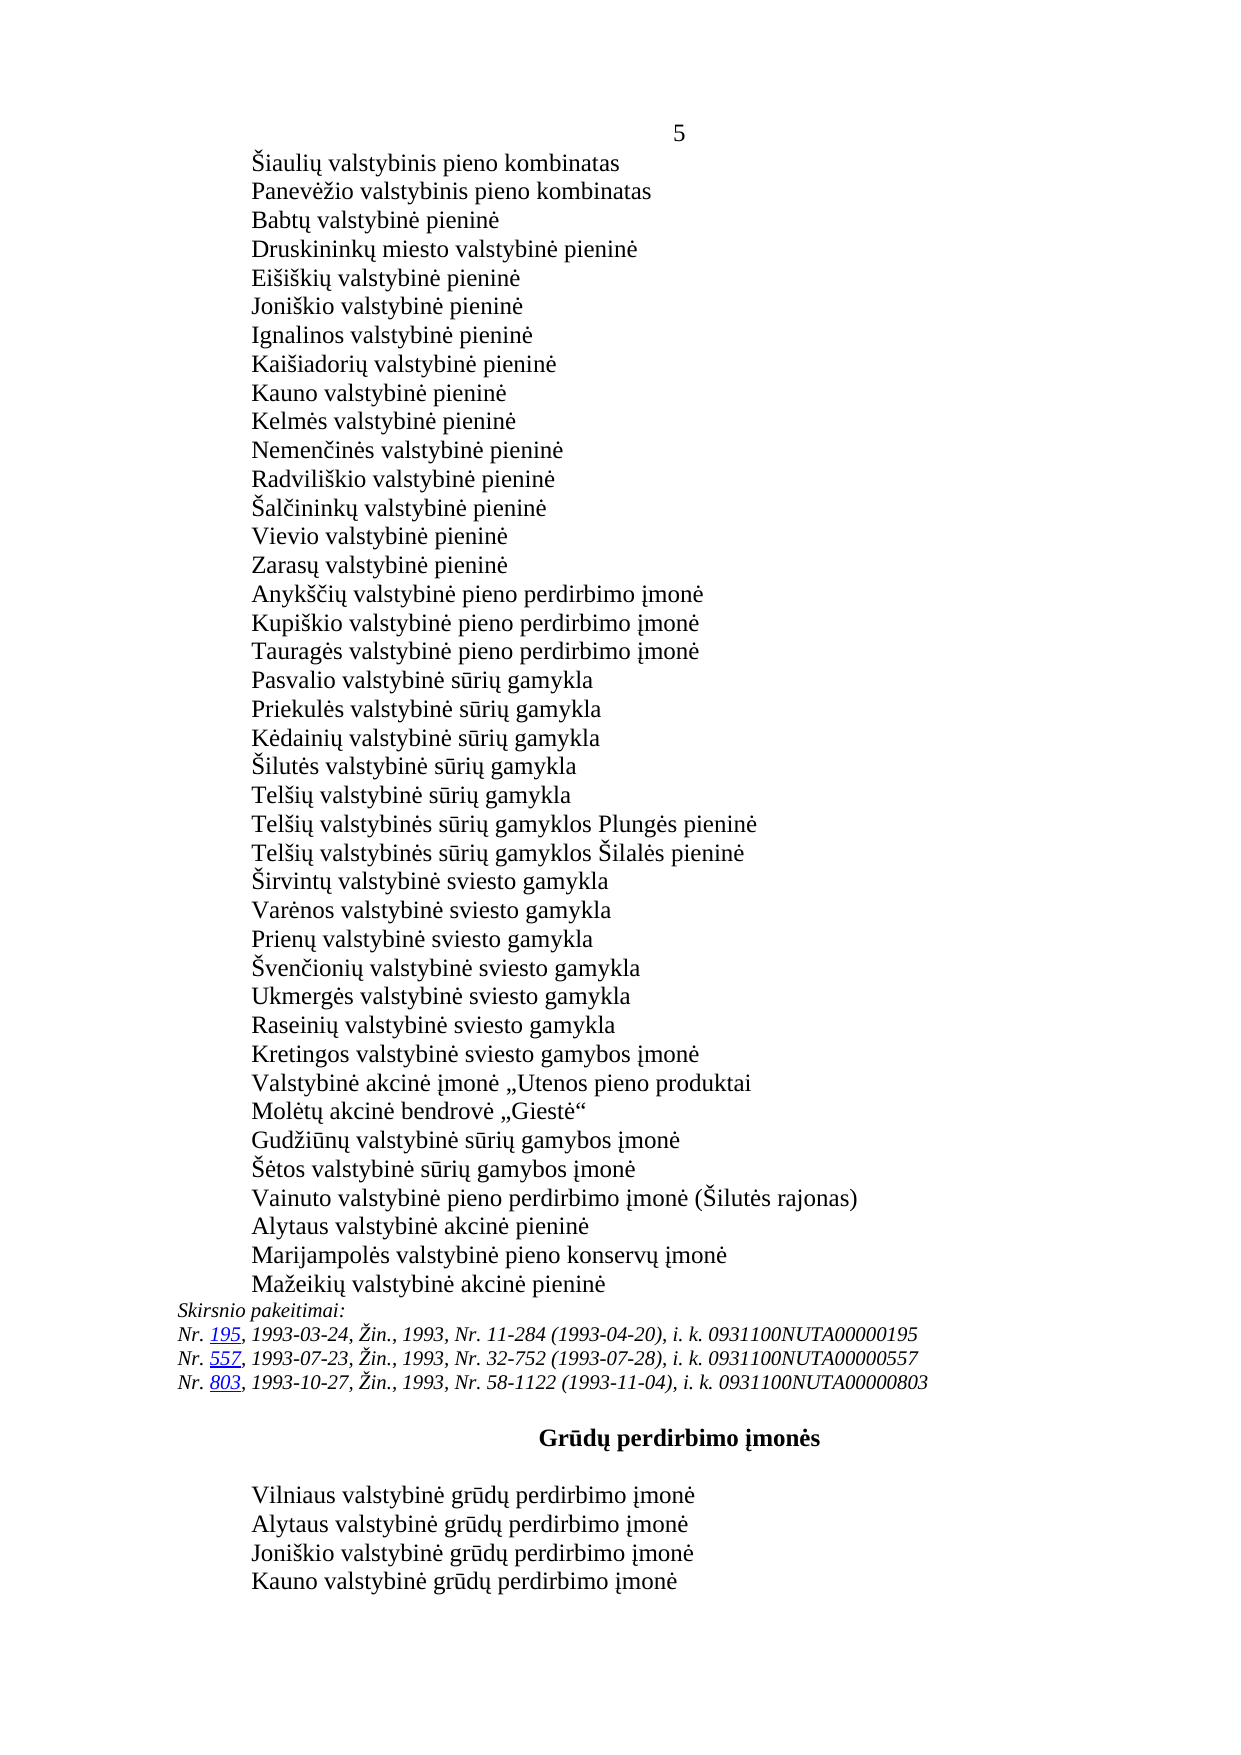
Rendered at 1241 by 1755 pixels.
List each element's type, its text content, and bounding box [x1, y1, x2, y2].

text Kretingos valstybinė sviesto gamybos įmonė [177, 1039, 1181, 1068]
text Kauno valstybinė grūdų perdirbimo įmonė [177, 1566, 1181, 1595]
text Ukmergės valstybinė sviesto gamykla [177, 981, 1181, 1010]
text Nr. 557, 1993-07-23, Žin., 1993, Nr. 32-752 (1993-07-28), i. k. 0931100NUTA00000557 [177, 1346, 1181, 1370]
text Šalčininkų valstybinė pieninė [177, 493, 1181, 521]
text Alytaus valstybinė grūdų perdirbimo įmonė [177, 1509, 1181, 1538]
text Joniškio valstybinė grūdų perdirbimo įmonė [177, 1538, 1181, 1566]
text Grūdų perdirbimo įmonės [177, 1423, 1181, 1451]
text Kauno valstybinė pieninė [177, 378, 1181, 406]
text Ignalinos valstybinė pieninė [177, 320, 1181, 349]
text Druskininkų miesto valstybinė pieninė [177, 234, 1181, 263]
text Eišiškių valstybinė pieninė [177, 263, 1181, 291]
text Nemenčinės valstybinė pieninė [177, 435, 1181, 464]
text Valstybinė akcinė įmonė „Utenos pieno produktai [177, 1068, 1181, 1096]
text Kelmės valstybinė pieninė [177, 406, 1181, 435]
text Raseinių valstybinė sviesto gamykla [177, 1010, 1181, 1039]
text Vilniaus valstybinė grūdų perdirbimo įmonė [177, 1480, 1181, 1509]
text Gudžiūnų valstybinė sūrių gamybos įmonė [177, 1125, 1181, 1154]
text Vievio valstybinė pieninė [177, 521, 1181, 550]
text Radviliškio valstybinė pieninė [177, 464, 1181, 493]
text Telšių valstybinės sūrių gamyklos Plungės pieninė [177, 809, 1181, 838]
text Nr. 803, 1993-10-27, Žin., 1993, Nr. 58-1122 (1993-11-04), i. k. 0931100NUTA00000803 [177, 1370, 1181, 1394]
text Kėdainių valstybinė sūrių gamykla [177, 723, 1181, 751]
text Pasvalio valstybinė sūrių gamykla [177, 665, 1181, 694]
text Kaišiadorių valstybinė pieninė [177, 349, 1181, 378]
text Kupiškio valstybinė pieno perdirbimo įmonė [177, 608, 1181, 636]
text Alytaus valstybinė akcinė pieninė [177, 1211, 1181, 1240]
text Prienų valstybinė sviesto gamykla [177, 924, 1181, 953]
text Priekulės valstybinė sūrių gamykla [177, 694, 1181, 723]
text Panevėžio valstybinis pieno kombinatas [177, 176, 1181, 205]
text Šiaulių valstybinis pieno kombinatas [177, 148, 1181, 176]
text Varėnos valstybinė sviesto gamykla [177, 895, 1181, 924]
text Telšių valstybinės sūrių gamyklos Šilalės pieninė [177, 838, 1181, 866]
text Šėtos valstybinė sūrių gamybos įmonė [177, 1154, 1181, 1183]
text Skirsnio pakeitimai: [177, 1298, 1181, 1322]
text Šilutės valstybinė sūrių gamykla [177, 751, 1181, 780]
text Zarasų valstybinė pieninė [177, 550, 1181, 579]
text Marijampolės valstybinė pieno konservų įmonė [177, 1240, 1181, 1269]
text Tauragės valstybinė pieno perdirbimo įmonė [177, 636, 1181, 665]
text Telšių valstybinė sūrių gamykla [177, 780, 1181, 809]
text Mažeikių valstybinė akcinė pieninė [177, 1269, 1181, 1298]
text Molėtų akcinė bendrovė „Giestė“ [177, 1096, 1181, 1125]
text Anykščių valstybinė pieno perdirbimo įmonė [177, 579, 1181, 608]
text Švenčionių valstybinė sviesto gamykla [177, 953, 1181, 981]
text Joniškio valstybinė pieninė [177, 291, 1181, 320]
text Vainuto valstybinė pieno perdirbimo įmonė (Šilutės rajonas) [177, 1183, 1181, 1211]
text Širvintų valstybinė sviesto gamykla [177, 866, 1181, 895]
text Babtų valstybinė pieninė [177, 205, 1181, 234]
text Nr. 195, 1993-03-24, Žin., 1993, Nr. 11-284 (1993-04-20), i. k. 0931100NUTA00000195 [177, 1322, 1181, 1346]
